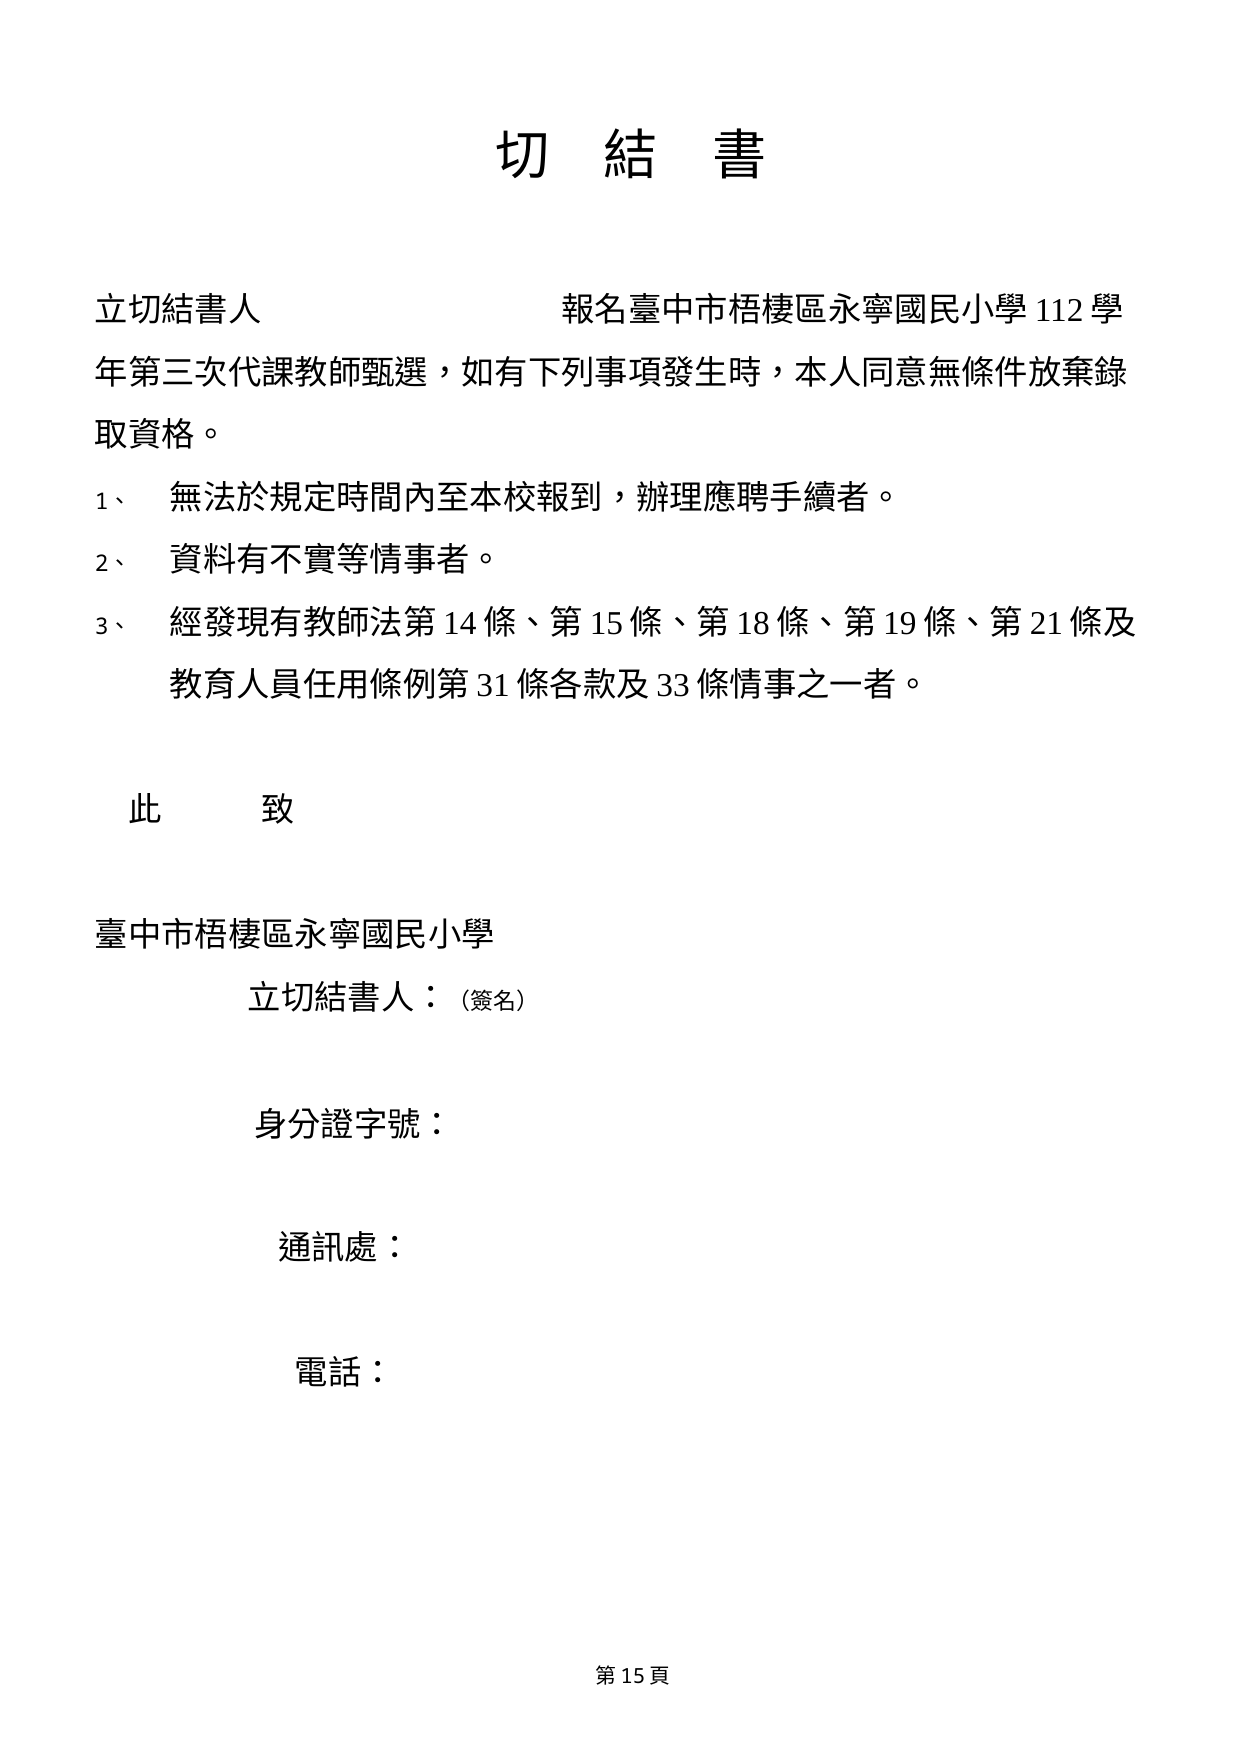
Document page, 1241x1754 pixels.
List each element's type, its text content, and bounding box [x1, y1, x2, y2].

text 臺中市梧棲區永寧國民小學 [94, 891, 1146, 953]
text 身分證字號： [94, 1078, 1146, 1141]
text 切 結 書 [94, 78, 1146, 203]
list 資料有不實等情事者。 [94, 516, 1146, 578]
text 電話： [94, 1328, 1146, 1391]
text 立切結書人 報名臺中市梧棲區永寧國民小學112學年第三次代課教師甄選，如有下列事項發生時，本人同意無條件放棄錄取資格。 [94, 266, 1146, 453]
text 通訊處： [94, 1203, 1146, 1266]
list 經發現有教師法第14條、第15條、第18條、第19條、第21條及教育人員任用條例第31條各款及33條情事之一者。 [94, 578, 1146, 703]
text 此 致 [94, 766, 1146, 828]
text 立切結書人：（簽名） [94, 953, 1146, 1016]
list 無法於規定時間內至本校報到，辦理應聘手續者。 [94, 453, 1146, 516]
